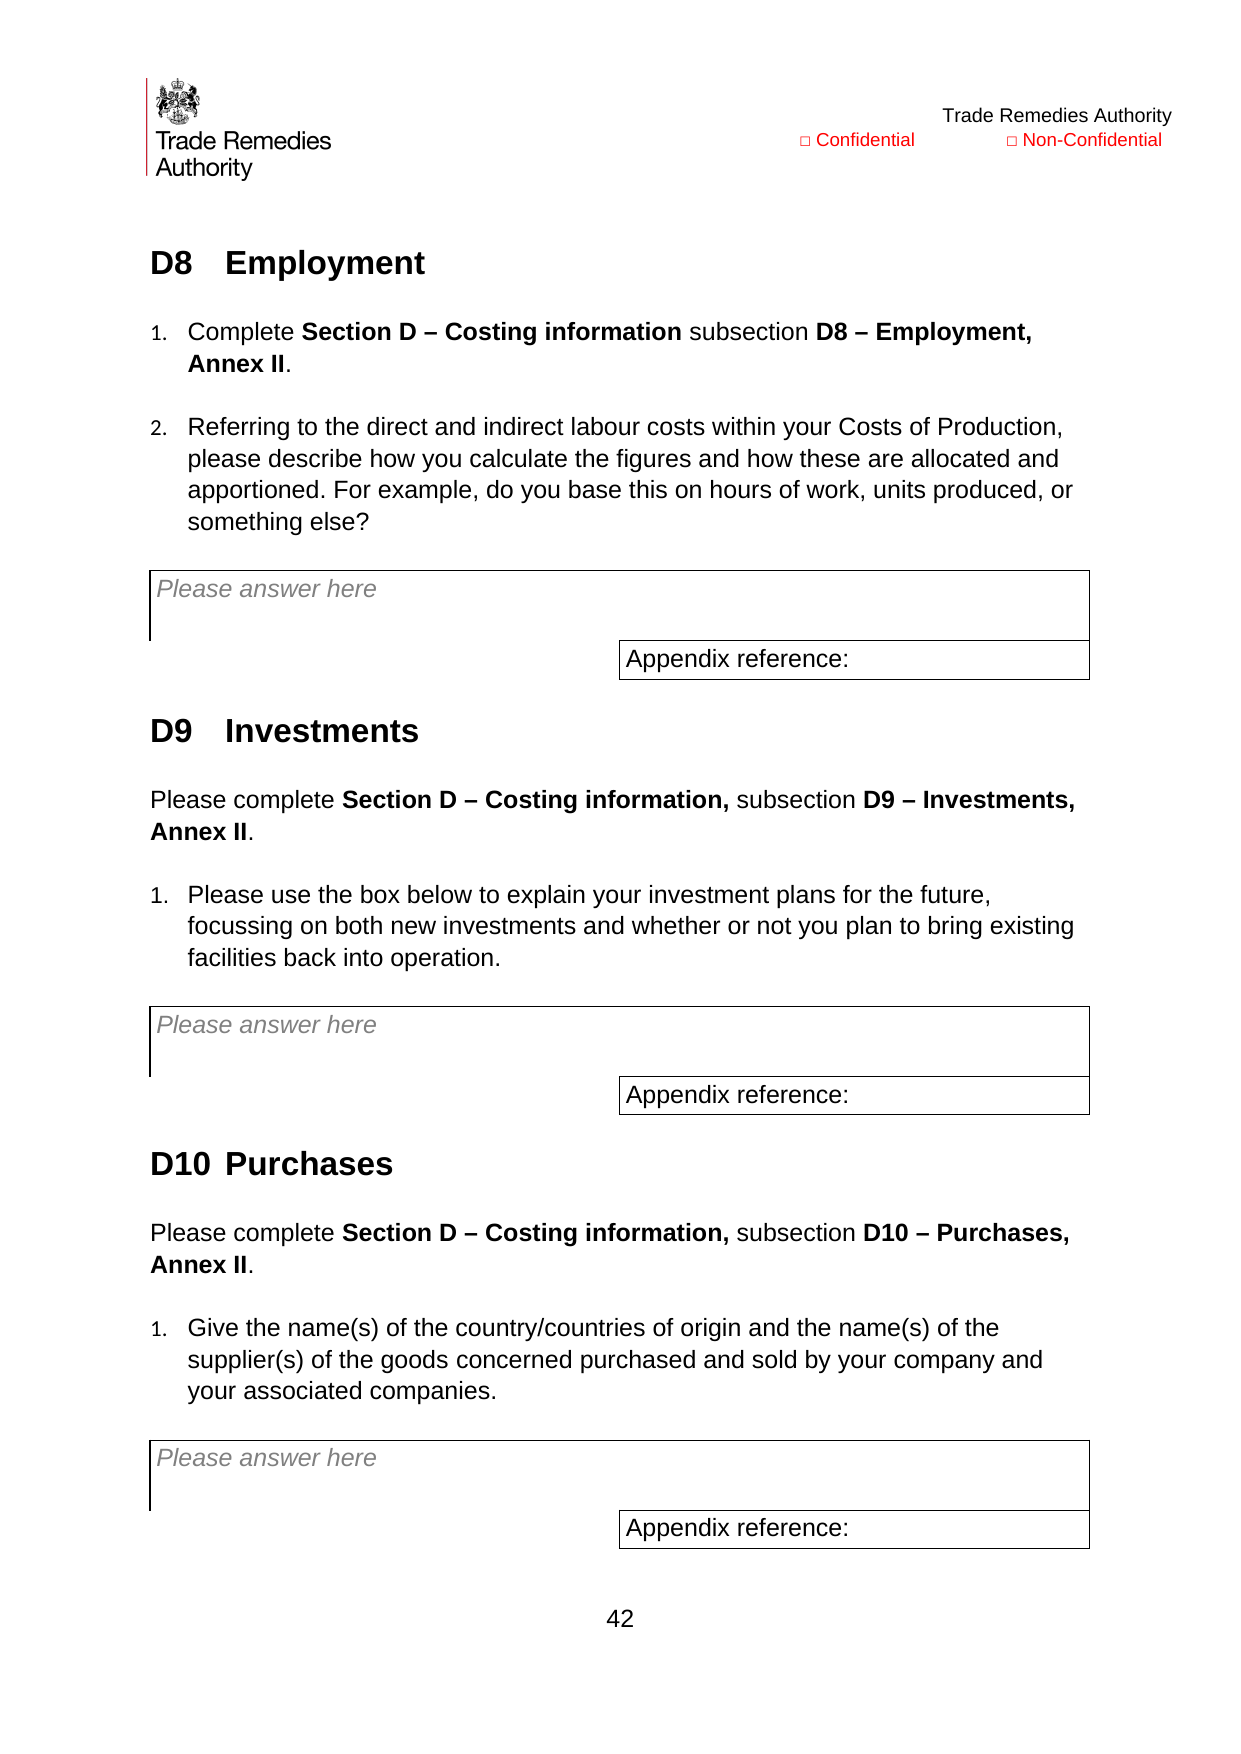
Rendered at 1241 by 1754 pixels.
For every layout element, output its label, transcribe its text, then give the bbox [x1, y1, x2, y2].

table_header Please answer here [151, 571, 1089, 640]
table_cell Appendix reference: [620, 641, 1089, 679]
subtitle D9 Investments [150, 711, 1090, 750]
list Give the name(s) of the country/countries of origin and the name(s) of the supplier(s) of the goods concerned purchased and sold by your company and your associated companies. [150, 1313, 1090, 1405]
table_cell Appendix reference: [620, 1511, 1089, 1548]
table_header Please answer here [151, 1007, 1089, 1076]
list Please use the box below to explain your investment plans for the future, focussing on both new investments and whether or not you plan to bring existing facilities back into operation. [150, 880, 1090, 972]
subtitle D10 Purchases [150, 1144, 1090, 1183]
table_cell Appendix reference: [620, 1077, 1089, 1114]
table_cell [150, 641, 619, 679]
table_cell [150, 1511, 619, 1548]
list Referring to the direct and indirect labour costs within your Costs of Production, please describe how you calculate the figures and how these are allocated and apportioned. For example, do you base this on hours of work, units produced, or something else? [150, 412, 1090, 536]
list Complete Section D – Costing information subsection D8 – Employment, Annex II. [150, 317, 1090, 378]
table_header Please answer here [151, 1441, 1089, 1509]
text Please complete Section D – Costing information, subsection D10 – Purchases, Annex II. [150, 1218, 1090, 1278]
subtitle D8 Employment [150, 243, 1090, 282]
text Please complete Section D – Costing information, subsection D9 – Investments, Annex II. [150, 785, 1090, 845]
table_cell [150, 1077, 619, 1114]
